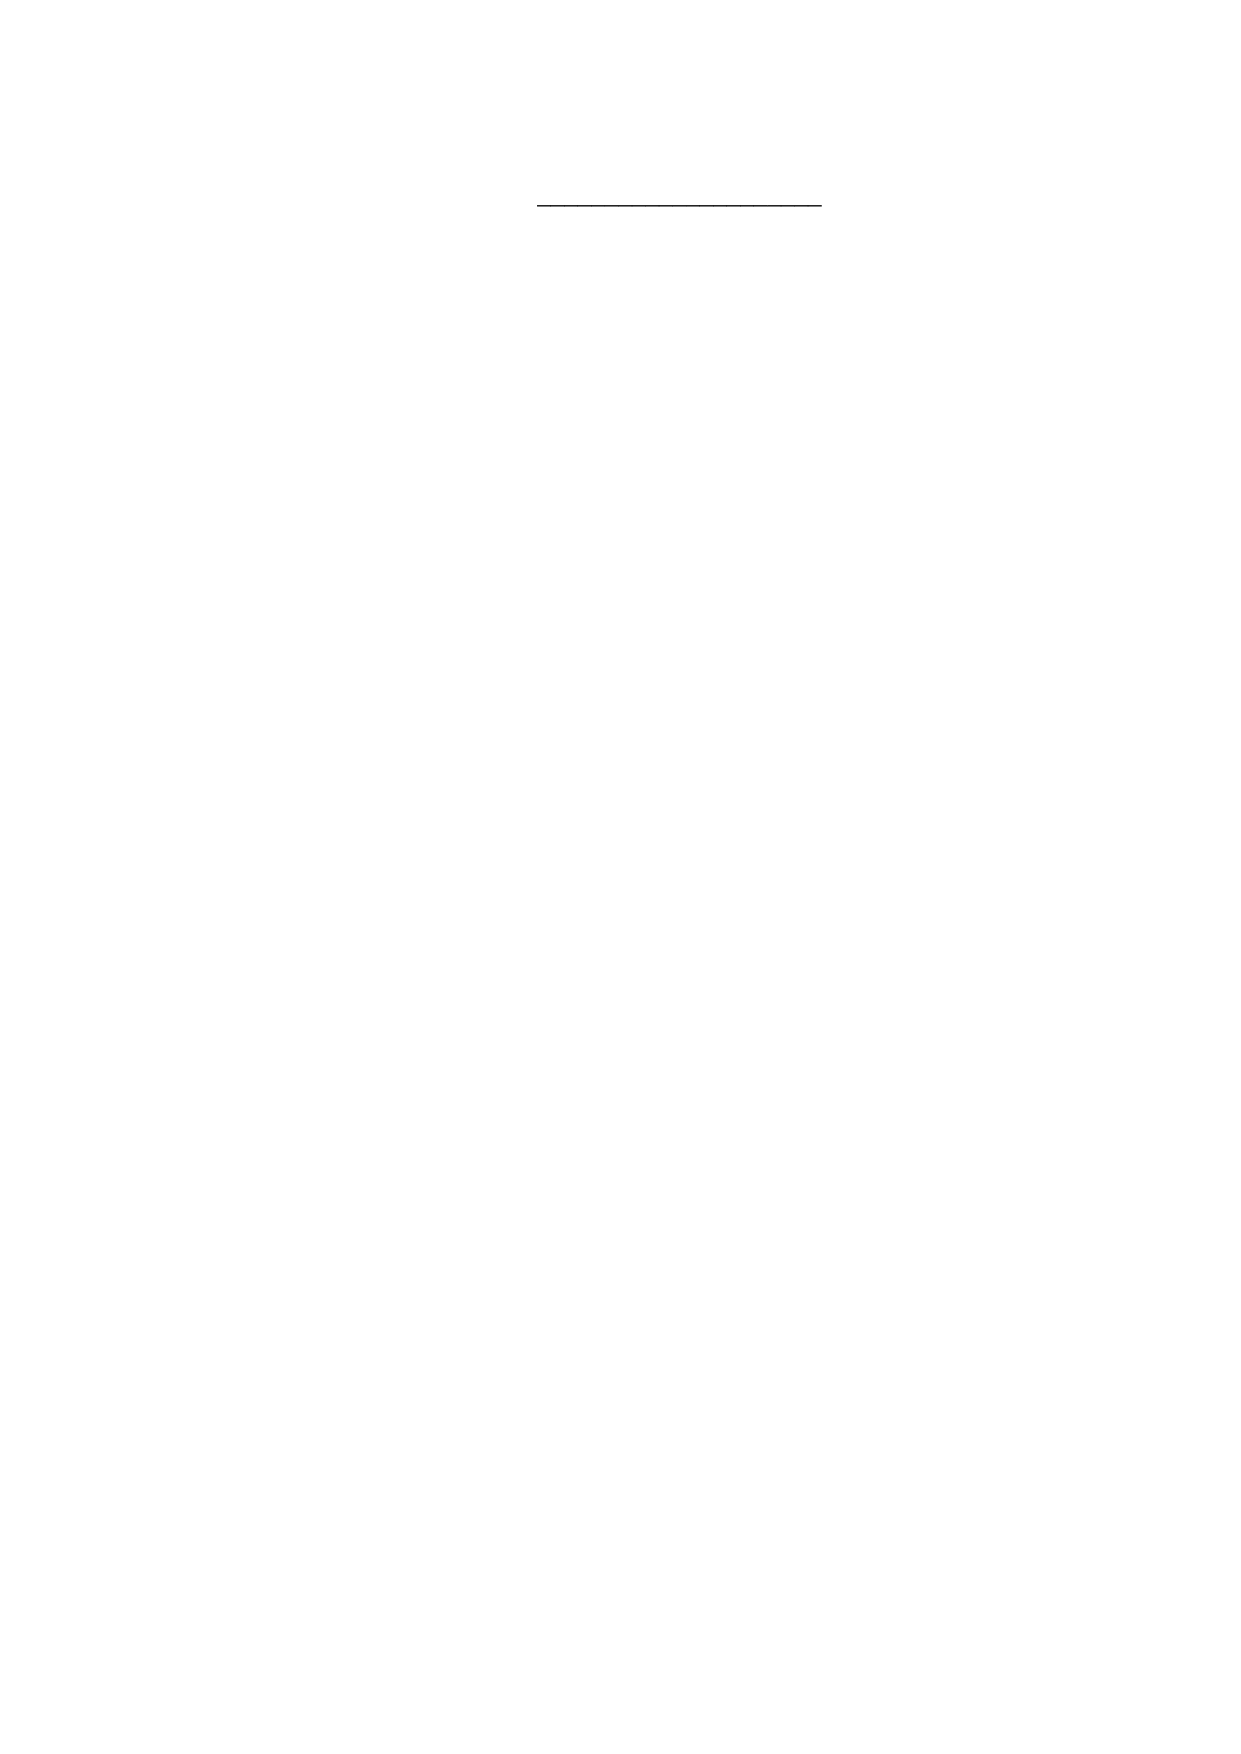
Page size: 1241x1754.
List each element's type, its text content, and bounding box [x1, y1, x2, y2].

text _____________________ [177, 178, 1181, 209]
